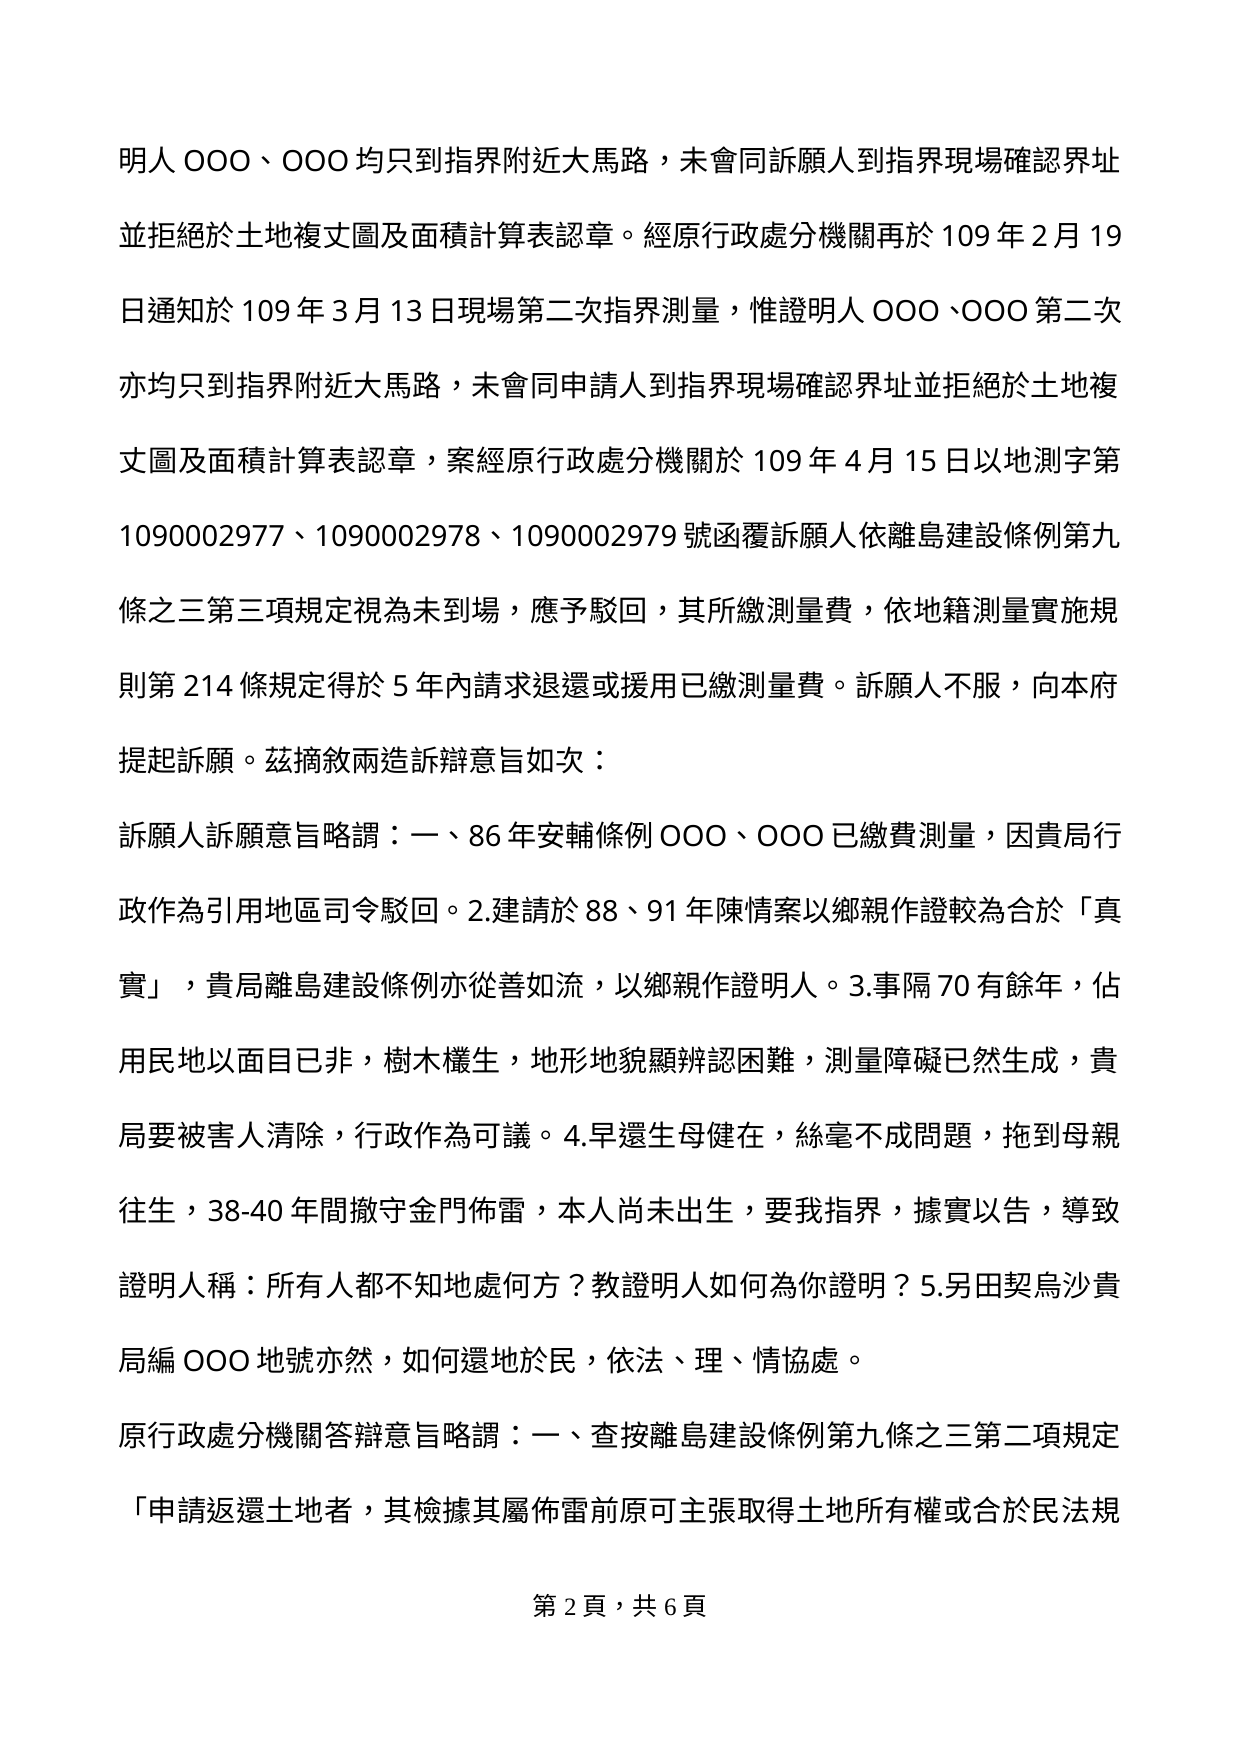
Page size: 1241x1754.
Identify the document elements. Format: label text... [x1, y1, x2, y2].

text 原行政處分機關答辯意旨略謂：一、查按離島建設條例第九條之三第二項規定「申請返還土地者，其檢據其屬佈雷前原可主張取得土地所有權或合於民法規定時效取得土地所有權之下列證明文件之一：一、佈雷前之土地權利證明文件。二、當地鄉〈鎮〉公所或其他政府機關出具之證明。三、雷區土地所在二人以上四鄰證明或村〈里〉長出具之證明書」。前項第三款出具證明書之四鄰證明人或村〈里〉長，於被證明之事實發生期間，應設籍於申請返還土地所在或毗鄰之村〈里〉且具有行為能力，並應會同權利人到場指界測量確認界址，經土地所在地地政機關通知二次均未到場者，駁回其申請。……」。二、次查本案經完成通知二次申請人李OO君及證明人現場指界測量，證明人OOO、OOO君二次均只到指界附近大馬路，未會同申請人到指界現場確認界址並拒絕於土地複丈圖及面積計算表認章，依離島建設條例第九條之三第三項規定視為未到場，應予駁回，核依前開規定相符等語。 [118, 1396, 1122, 1546]
text 緣訴願人係OOOO繼承人，於108年3月21日檢附土地複丈及標示變更登記申請書本，及土地申請返還協議書、繼承系統表、OOO與OOO等2人之土地四鄰證明書、戶籍謄本、身分證影印等相關文件，主張自民國50年1月1日開始至民國60年3月1日止完成時效，申請OO段OOO、OOO、OOO地號雷區土地補測量所有權登記，並登錄複丈收件108年雷補測字第100號、108年雷返測字第800號、108年雷返測字第900號，經原行政處分機關審查無誤准予測量，經原行政處分機關分別於108年12月24日通知分別於109年1月8日、109年1月7日會同訴願人、證明人OOO與OOO等2人現場指界測量，惟證明人OOO、OOO均只到指界附近大馬路，未會同訴願人到指界現場確認界址並拒絕於土地複丈圖及面積計算表認章。經原行政處分機關再於109年2月19日通知於109年3月13日現場第二次指界測量，惟證明人OOO、OOO第二次亦均只到指界附近大馬路，未會同申請人到指界現場確認界址並拒絕於土地複丈圖及面積計算表認章，案經原行政處分機關於109年4月15日以地測字第1090002977、1090002978、1090002979號函覆訴願人依離島建設條例第九條之三第三項規定視為未到場，應予駁回，其所繳測量費，依地籍測量實施規則第214條規定得於5年內請求退還或援用已繳測量費。訴願人不服，向本府提起訴願。茲摘敘兩造訴辯意旨如次： [118, 121, 1122, 796]
text 訴願人訴願意旨略謂：一、86年安輔條例OOO、OOO已繳費測量，因貴局行政作為引用地區司令駁回。2.建請於88、91年陳情案以鄉親作證較為合於「真實」，貴局離島建設條例亦從善如流，以鄉親作證明人。3.事隔70有餘年，佔用民地以面目已非，樹木欉生，地形地貌顯辨認困難，測量障礙已然生成，貴局要被害人清除，行政作為可議。4.早還生母健在，絲毫不成問題，拖到母親往生，38-40年間撤守金門佈雷，本人尚未出生，要我指界，據實以告，導致證明人稱：所有人都不知地處何方？教證明人如何為你證明？5.另田契烏沙貴局編OOO地號亦然，如何還地於民，依法、理、情協處。 [118, 796, 1122, 1396]
